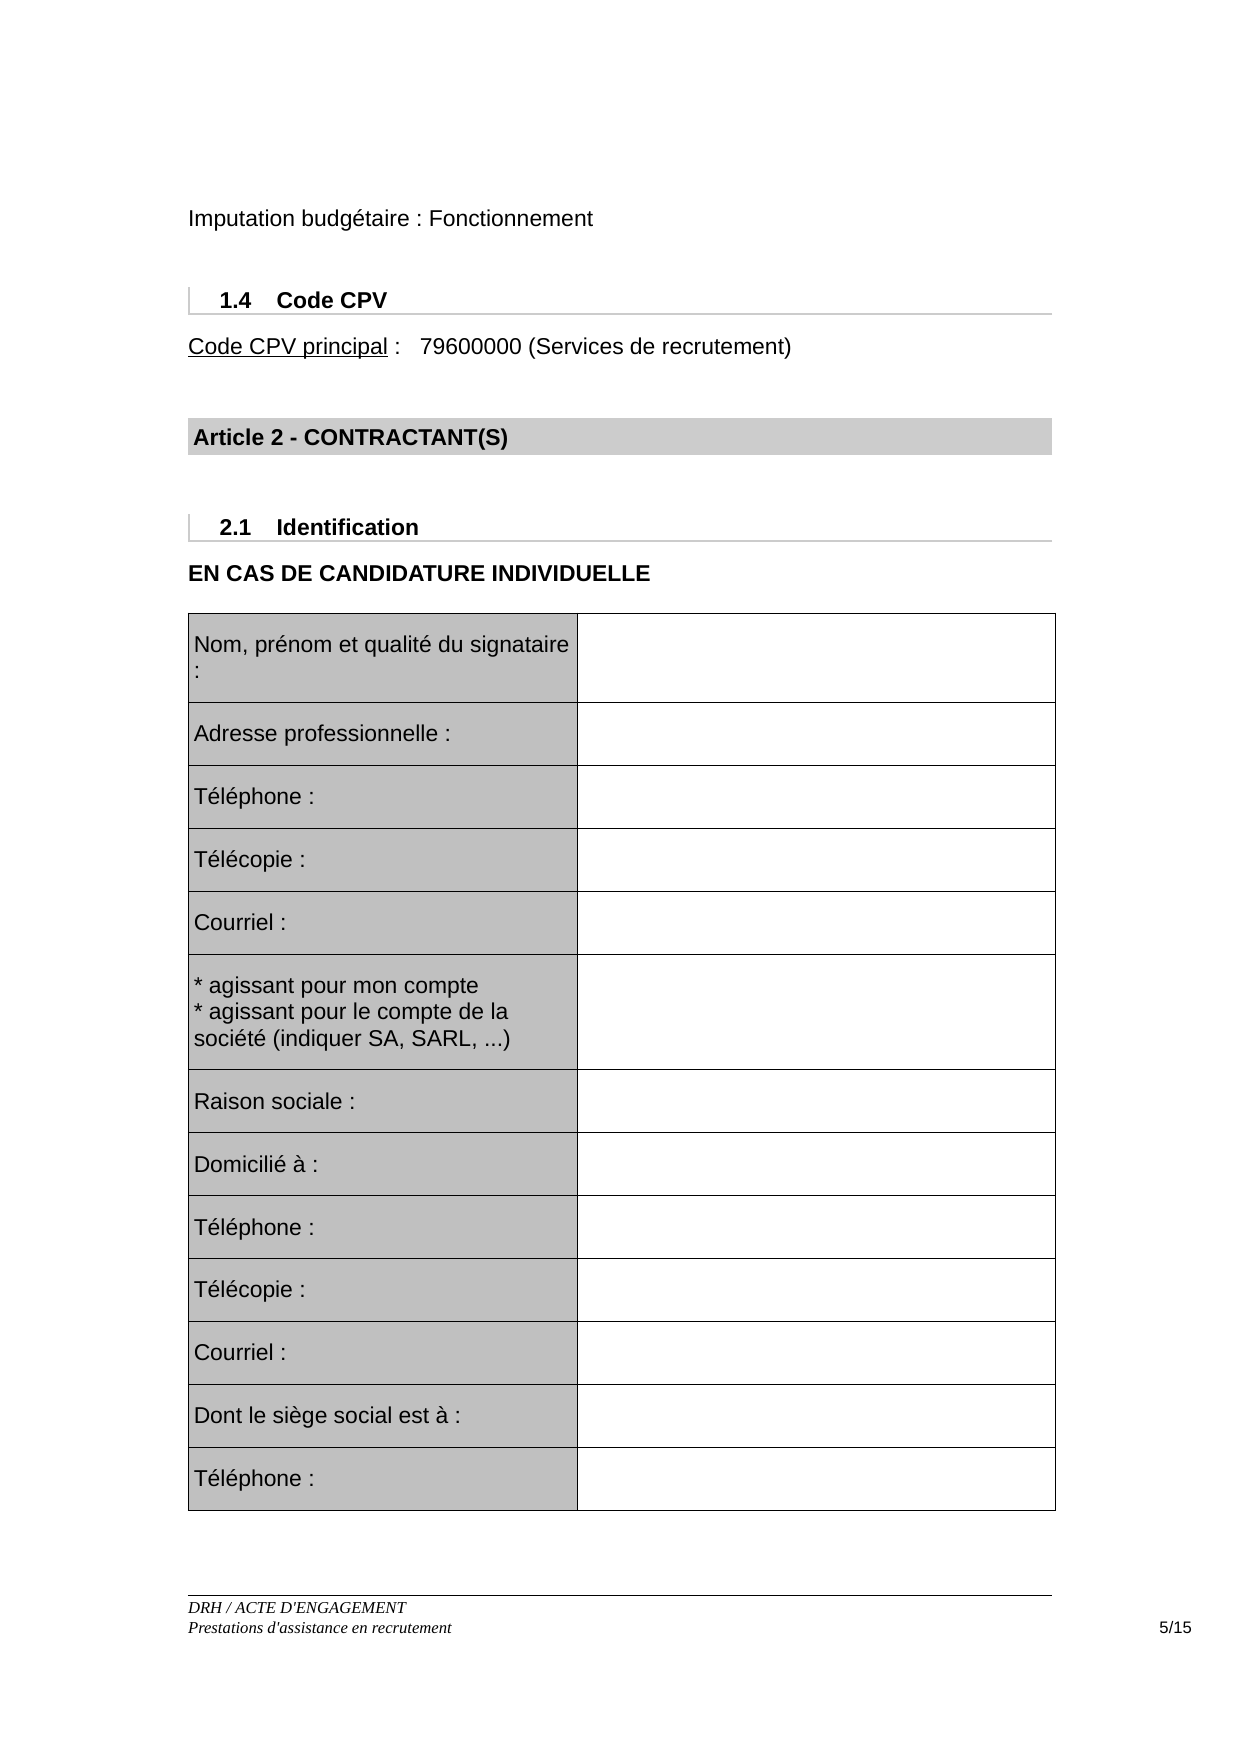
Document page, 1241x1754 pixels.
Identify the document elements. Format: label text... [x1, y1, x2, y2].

table_cell Courriel : [189, 892, 577, 954]
table_cell Adresse professionnelle : [189, 703, 577, 765]
table_cell [578, 1133, 1055, 1195]
table_header Nom, prénom et qualité du signataire : [189, 614, 577, 702]
subtitle Code CPV [190, 287, 1052, 313]
table_cell [578, 955, 1055, 1069]
table_cell Raison sociale : [189, 1070, 577, 1132]
table_cell [578, 1448, 1055, 1510]
table_cell Télécopie : [189, 829, 577, 891]
table_cell Téléphone : [189, 1196, 577, 1258]
table_cell Télécopie : [189, 1259, 577, 1321]
table_cell [578, 892, 1055, 954]
table_cell [578, 703, 1055, 765]
table_cell [578, 829, 1055, 891]
table_cell [578, 766, 1055, 828]
table_cell [578, 1322, 1055, 1384]
table_cell [578, 1385, 1055, 1447]
table_cell Domicilié à : [189, 1133, 577, 1195]
table_cell Courriel : [189, 1322, 577, 1384]
table_cell [578, 1259, 1055, 1321]
text Imputation budgétaire : Fonctionnement [188, 204, 1052, 231]
table_cell [578, 1070, 1055, 1132]
text Code CPV principal : 79600000 (Services de recrutement) [188, 333, 1052, 359]
table_cell Dont le siège social est à : [189, 1385, 577, 1447]
table_cell Téléphone : [189, 1448, 577, 1510]
text EN CAS DE CANDIDATURE INDIVIDUELLE [188, 560, 1052, 586]
table_header [578, 614, 1055, 702]
table_cell [578, 1196, 1055, 1258]
subtitle CONTRACTANT(S) [190, 421, 1050, 453]
subtitle Identification [190, 514, 1052, 540]
table_cell Téléphone : [189, 766, 577, 828]
table_cell * agissant pour mon compte * agissant pour le compte de la société (indiquer SA, SARL, ...) [189, 955, 577, 1069]
